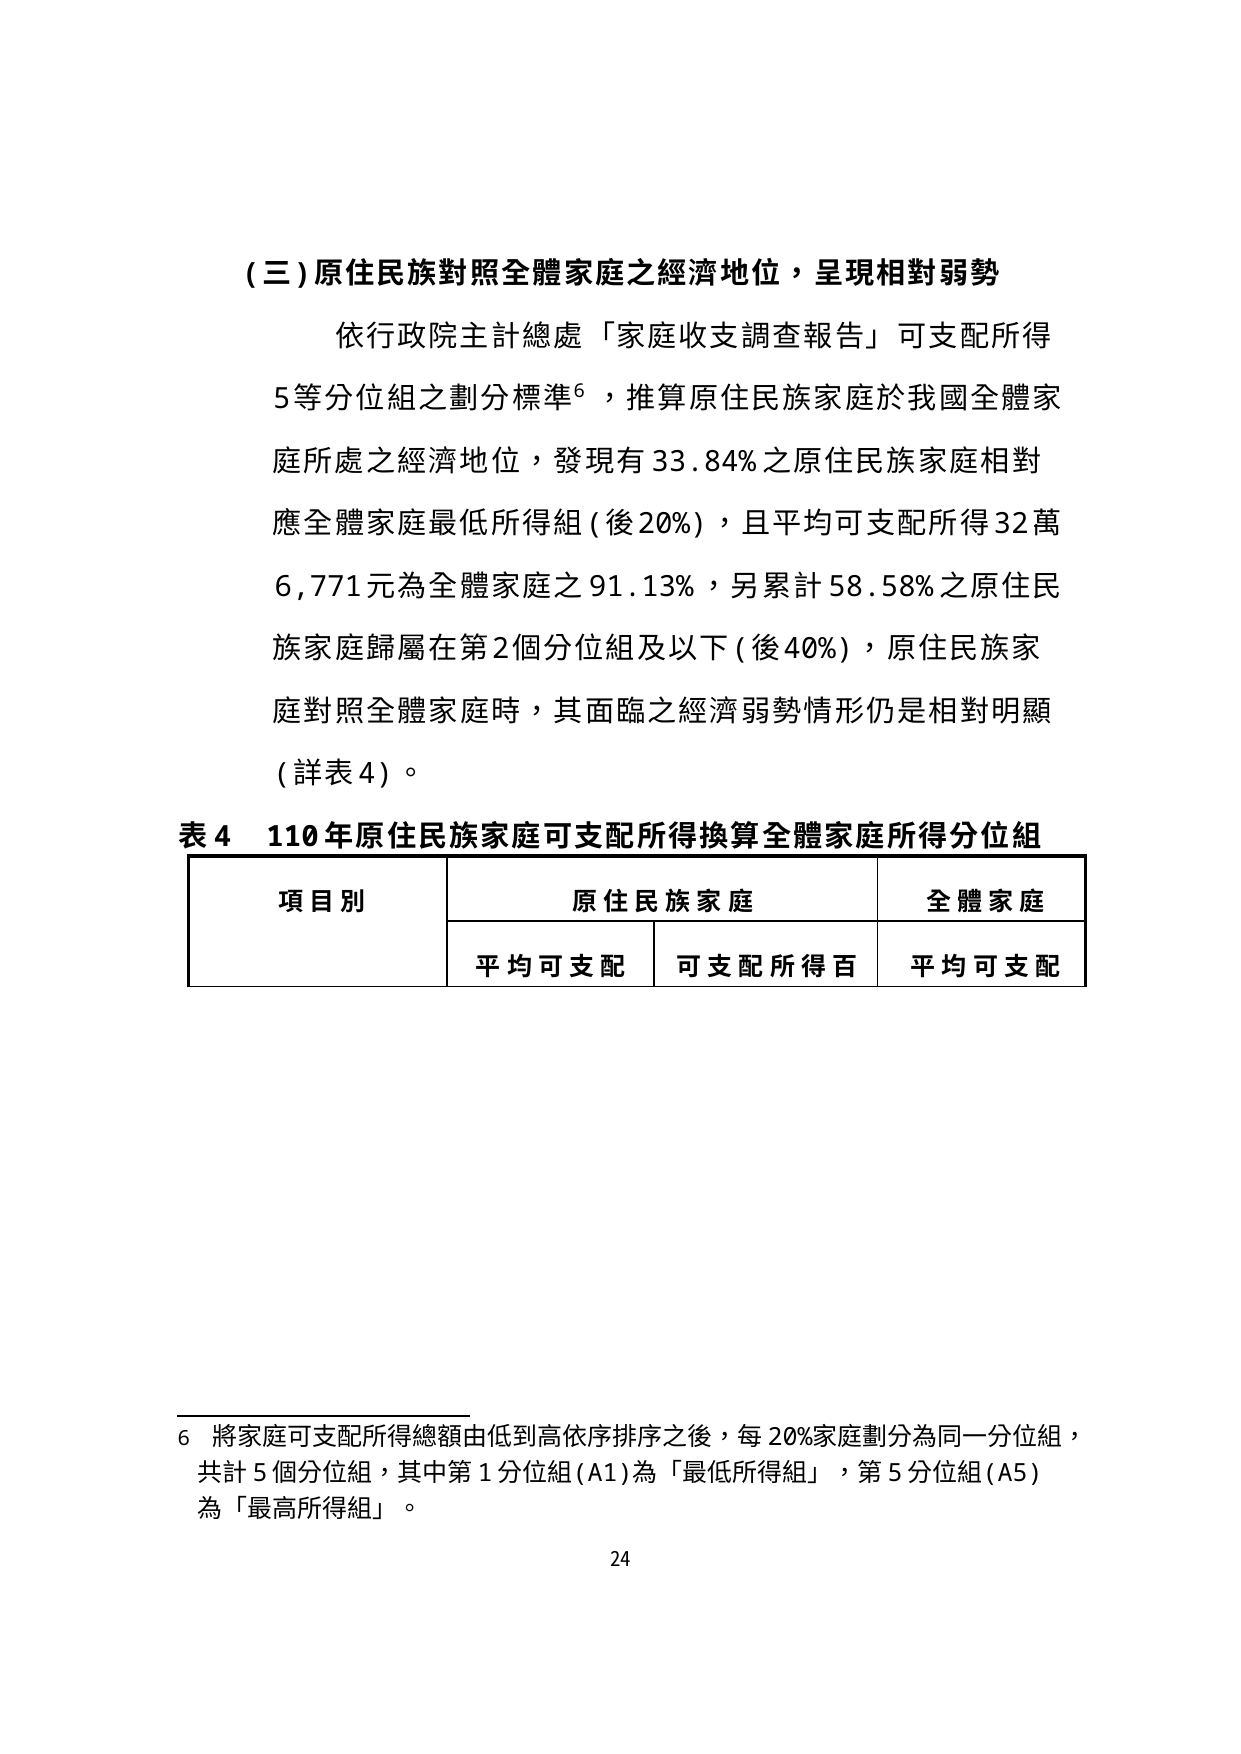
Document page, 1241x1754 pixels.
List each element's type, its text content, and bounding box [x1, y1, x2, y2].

table_cell 平均可支配 [448, 922, 653, 986]
text 將家庭可支配所得總額由低到高依序排序之後，每20%家庭劃分為同一分位組，共計5個分位組，其中第1分位組(A1)為「最低所得組」，第5分位組(A5)為「最高所得組」。 [177, 1416, 1063, 1525]
table_header 項目別 [190, 858, 446, 986]
table_header 原住民族家庭 [448, 858, 877, 920]
text 依行政院主計總處「家庭收支調查報告」可支配所得5等分位組之劃分標準，推算原住民族家庭於我國全體家庭所處之經濟地位，發現有33.84%之原住民族家庭相對應全體家庭最低所得組(後20%)，且平均可支配所得32萬6,771元為全體家庭之91.13%，另累計58.58%之原住民族家庭歸屬在第2個分位組及以下(後40%)，原住民族家庭對照全體家庭時，其面臨之經濟弱勢情形仍是相對明顯(詳表4)。 [266, 292, 1063, 792]
table_header 全體家庭 [878, 858, 1084, 920]
table_cell 可支配所得百 [655, 922, 877, 986]
text 表4 110年原住民族家庭可支配所得換算全體家庭所得分位組 [177, 792, 1092, 854]
table_cell 平均可支配 [878, 922, 1084, 986]
text (三)原住民族對照全體家庭之經濟地位，呈現相對弱勢 [236, 229, 1063, 292]
